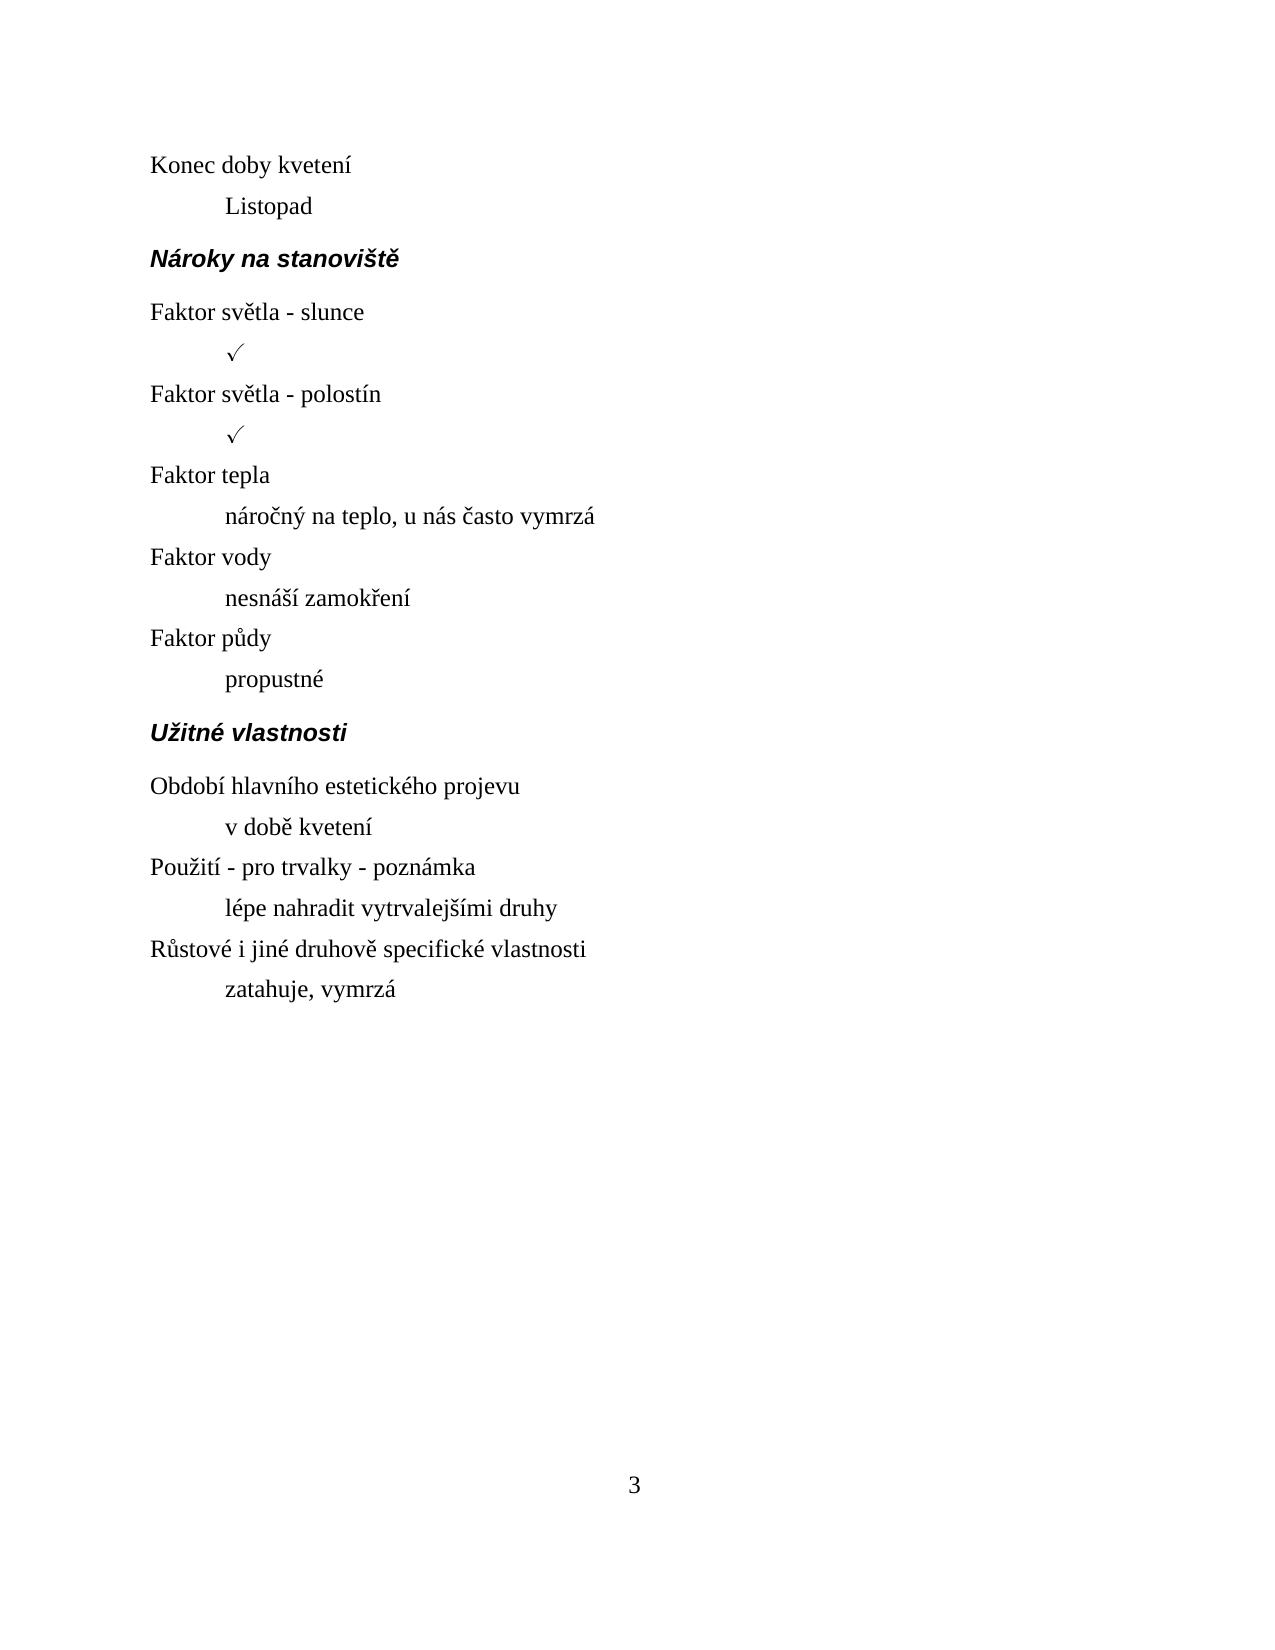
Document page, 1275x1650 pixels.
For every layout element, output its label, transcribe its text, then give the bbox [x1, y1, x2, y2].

text Použití - pro trvalky - poznámka [150, 852, 1125, 881]
text Faktor tepla [150, 460, 1125, 489]
text propustné [225, 664, 1125, 693]
text Faktor světla - slunce [150, 297, 1125, 326]
subtitle Nároky na stanoviště [150, 244, 1125, 273]
text Faktor světla - polostín [150, 379, 1125, 408]
text Období hlavního estetického projevu [150, 771, 1125, 799]
text ✓ [225, 420, 1125, 448]
text Faktor vody [150, 542, 1125, 571]
text v době kvetení [225, 812, 1125, 840]
text zatahuje, vymrzá [225, 974, 1125, 1003]
text náročný na teplo, u nás často vymrzá [225, 501, 1125, 530]
text Růstové i jiné druhově specifické vlastnosti [150, 934, 1125, 962]
subtitle Užitné vlastnosti [150, 718, 1125, 746]
text Faktor půdy [150, 623, 1125, 652]
text ✓ [225, 338, 1125, 367]
text nesnáší zamokření [225, 583, 1125, 611]
text lépe nahradit vytrvalejšími druhy [225, 893, 1125, 922]
text Konec doby kvetení [150, 150, 1125, 179]
text Listopad [225, 191, 1125, 219]
